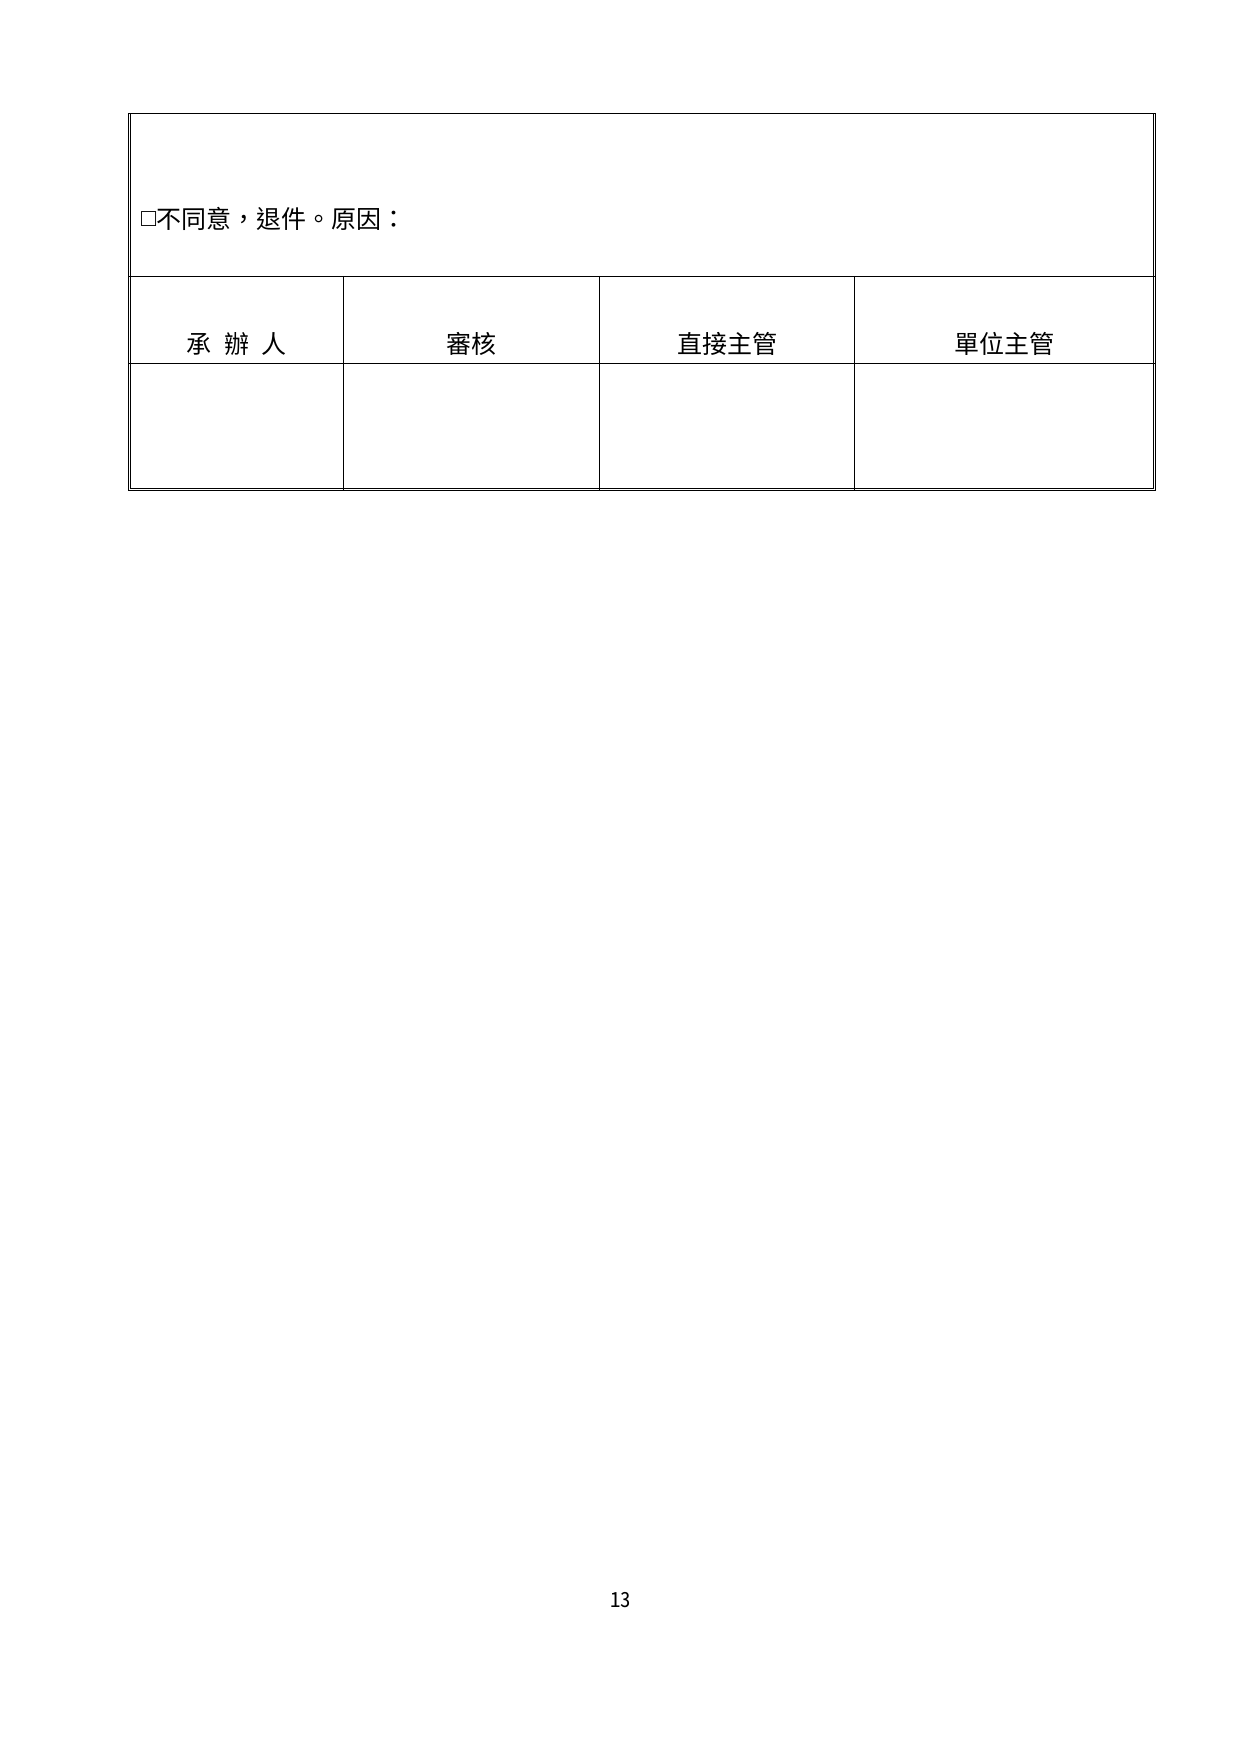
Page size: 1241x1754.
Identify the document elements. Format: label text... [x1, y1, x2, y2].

table_cell □不同意，退件。原因： [131, 114, 1153, 276]
table_cell [600, 364, 854, 488]
table_cell 審核 [344, 277, 599, 363]
table_cell 直接主管 [600, 277, 854, 363]
table_cell 單位主管 [855, 277, 1153, 363]
table_cell [344, 364, 599, 488]
table_cell [855, 364, 1153, 488]
table_cell [131, 364, 343, 488]
table_cell 承 辦 人 [131, 277, 343, 363]
